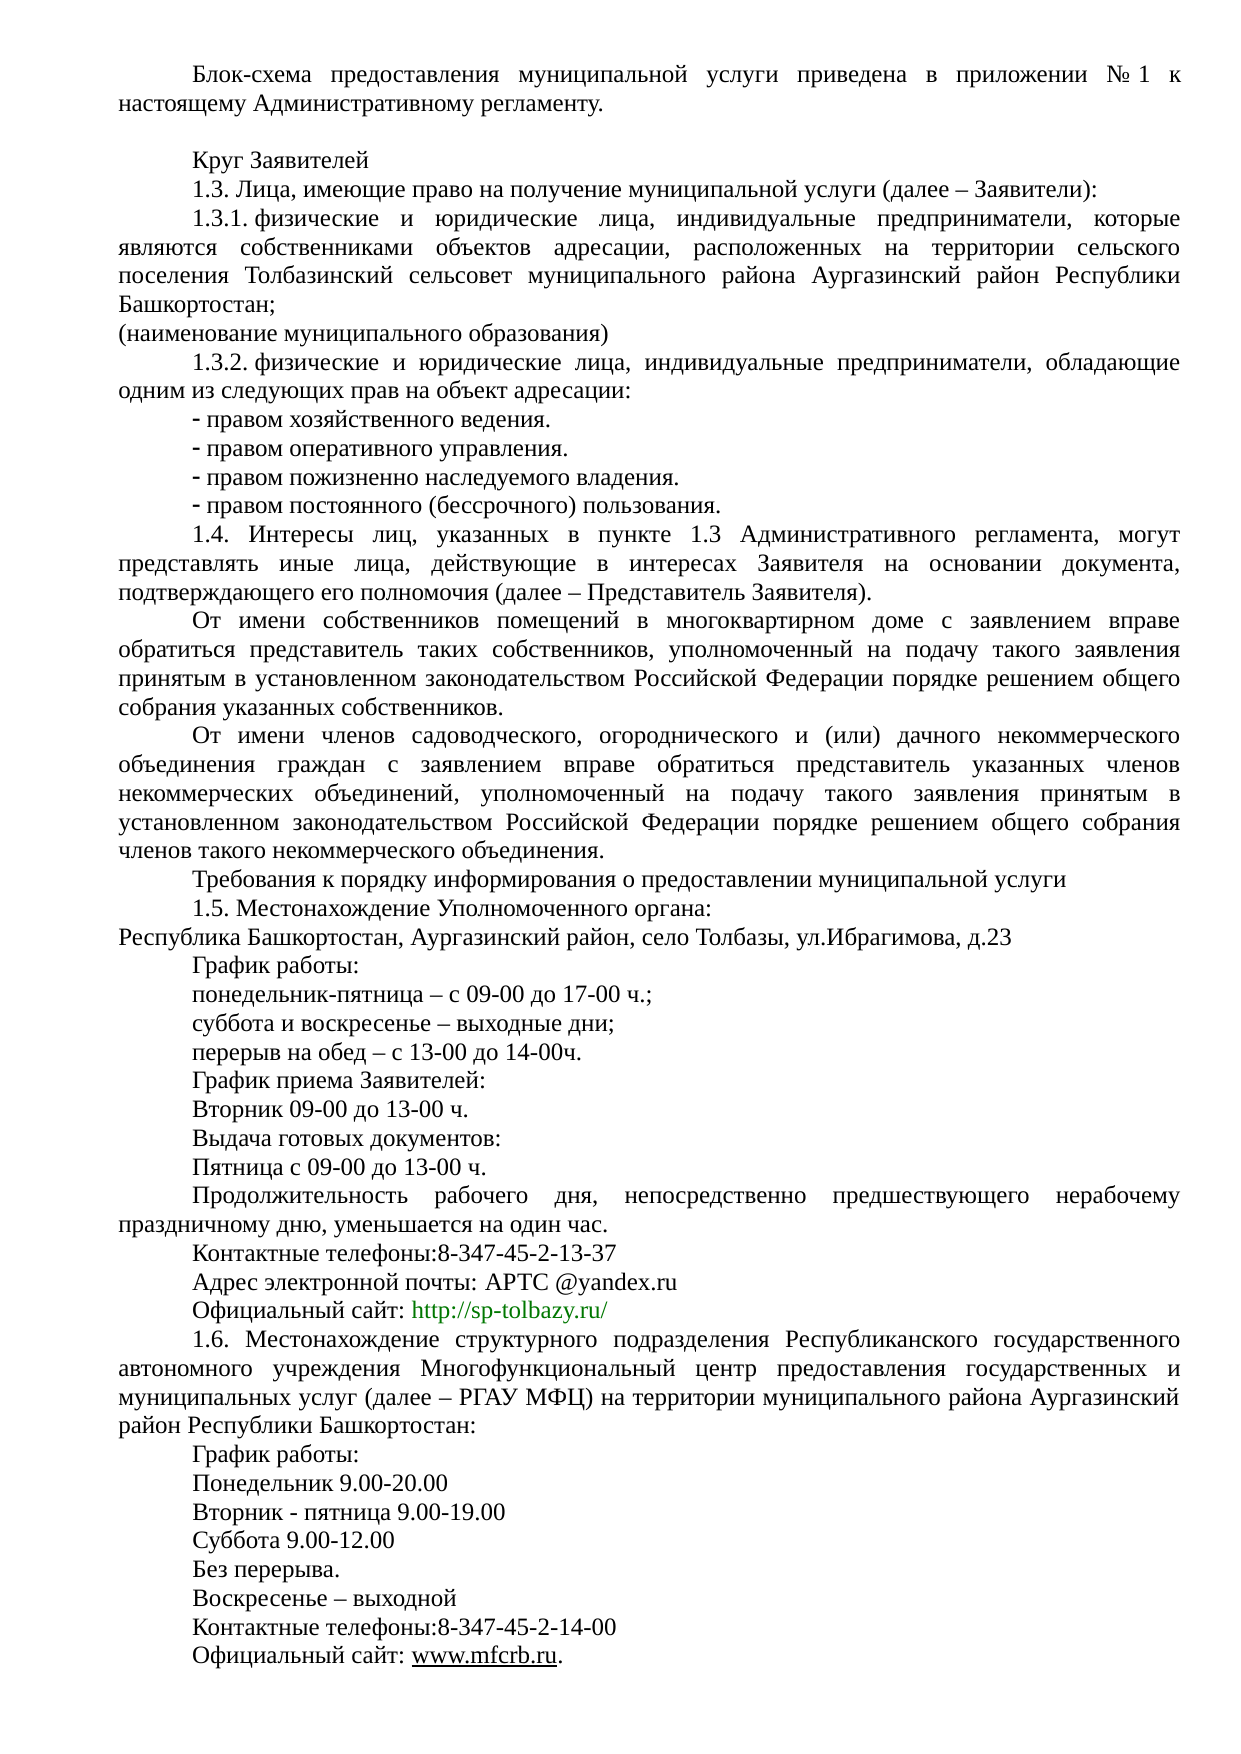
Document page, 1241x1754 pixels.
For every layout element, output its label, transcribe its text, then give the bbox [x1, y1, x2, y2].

text 1.5. Местонахождение Уполномоченного органа: [118, 893, 1181, 922]
text Контактные телефоны:8-347-45-2-14-00 [118, 1612, 1181, 1640]
text ​ правом постоянного (бессрочного) пользования. [118, 490, 1181, 519]
text График работы: [118, 950, 1181, 979]
text 1.6. Местонахождение структурного подразделения Республиканского государственного автономного учреждения Многофункциональный центр предоставления государственных и муниципальных услуг (далее – РГАУ МФЦ) на территории муниципального района Аургазинский район Республики Башкортостан: [118, 1324, 1181, 1439]
text Контактные телефоны:8-347-45-2-13-37 [118, 1238, 1181, 1267]
text Официальный сайт: www.mfcrb.ru. [118, 1640, 1181, 1669]
text Официальный сайт: http://sp-tolbazy.ru/ [118, 1295, 1181, 1324]
text 1.3.1.​ физические и юридические лица, индивидуальные предприниматели, которые являются собственниками объектов адресации, расположенных на территории сельского поселения Толбазинский сельсовет муниципального района Аургазинский район Республики Башкортостан; [118, 203, 1181, 318]
text Выдача готовых документов: [118, 1123, 1181, 1152]
text Без перерыва. [118, 1554, 1181, 1583]
text Суббота 9.00-12.00 [118, 1525, 1181, 1554]
text Требования к порядку информирования о предоставлении муниципальной услуги [118, 864, 1181, 893]
text Адрес электронной почты: АРТС @yandex.ru [118, 1267, 1181, 1295]
text перерыв на обед – с 13-00 до 14-00ч. [118, 1037, 1181, 1065]
text Вторник - пятница 9.00-19.00 [118, 1497, 1181, 1525]
text ​ правом оперативного управления. [118, 433, 1181, 462]
text Вторник 09-00 до 13-00 ч. [118, 1094, 1181, 1123]
text Воскресенье – выходной [118, 1583, 1181, 1612]
text Республика Башкортостан, Аургазинский район, село Толбазы, ул.Ибрагимова, д.23 [118, 922, 1181, 950]
text Пятница с 09-00 до 13-00 ч. [118, 1152, 1181, 1180]
text (наименование муниципального образования) [118, 318, 1181, 347]
text Продолжительность рабочего дня, непосредственно предшествующего нерабочему праздничному дню, уменьшается на один час. [118, 1180, 1181, 1238]
text График работы: [118, 1439, 1181, 1468]
text От имени членов садоводческого, огороднического и (или) дачного некоммерческого объединения граждан с заявлением вправе обратиться представитель указанных членов некоммерческих объединений, уполномоченный на подачу такого заявления принятым в установленном законодательством Российской Федерации порядке решением общего собрания членов такого некоммерческого объединения. [118, 720, 1181, 864]
text График приема Заявителей: [118, 1065, 1181, 1094]
text 1.3.2.​ физические и юридические лица, индивидуальные предприниматели, обладающие одним из следующих прав на объект адресации: [118, 347, 1181, 404]
text От имени собственников помещений в многоквартирном доме с заявлением вправе обратиться представитель таких собственников, уполномоченный на подачу такого заявления принятым в установленном законодательством Российской Федерации порядке решением общего собрания указанных собственников. [118, 605, 1181, 720]
text 1.4. Интересы лиц, указанных в пункте 1.3 Административного регламента, могут представлять иные лица, действующие в интересах Заявителя на основании документа, подтверждающего его полномочия (далее – Представитель Заявителя). [118, 519, 1181, 605]
text ​ правом пожизненно наследуемого владения. [118, 462, 1181, 490]
text Блок-схема предоставления муниципальной услуги приведена в приложении № 1 к настоящему Административному регламенту. [118, 59, 1181, 117]
text 1.3. Лица, имеющие право на получение муниципальной услуги (далее – Заявители): [118, 174, 1181, 203]
text Понедельник 9.00-20.00 [118, 1468, 1181, 1497]
text Круг Заявителей [118, 145, 1181, 174]
text понедельник-пятница – с 09-00 до 17-00 ч.; [118, 979, 1181, 1008]
text ​ правом хозяйственного ведения. [118, 404, 1181, 433]
text суббота и воскресенье – выходные дни; [118, 1008, 1181, 1037]
